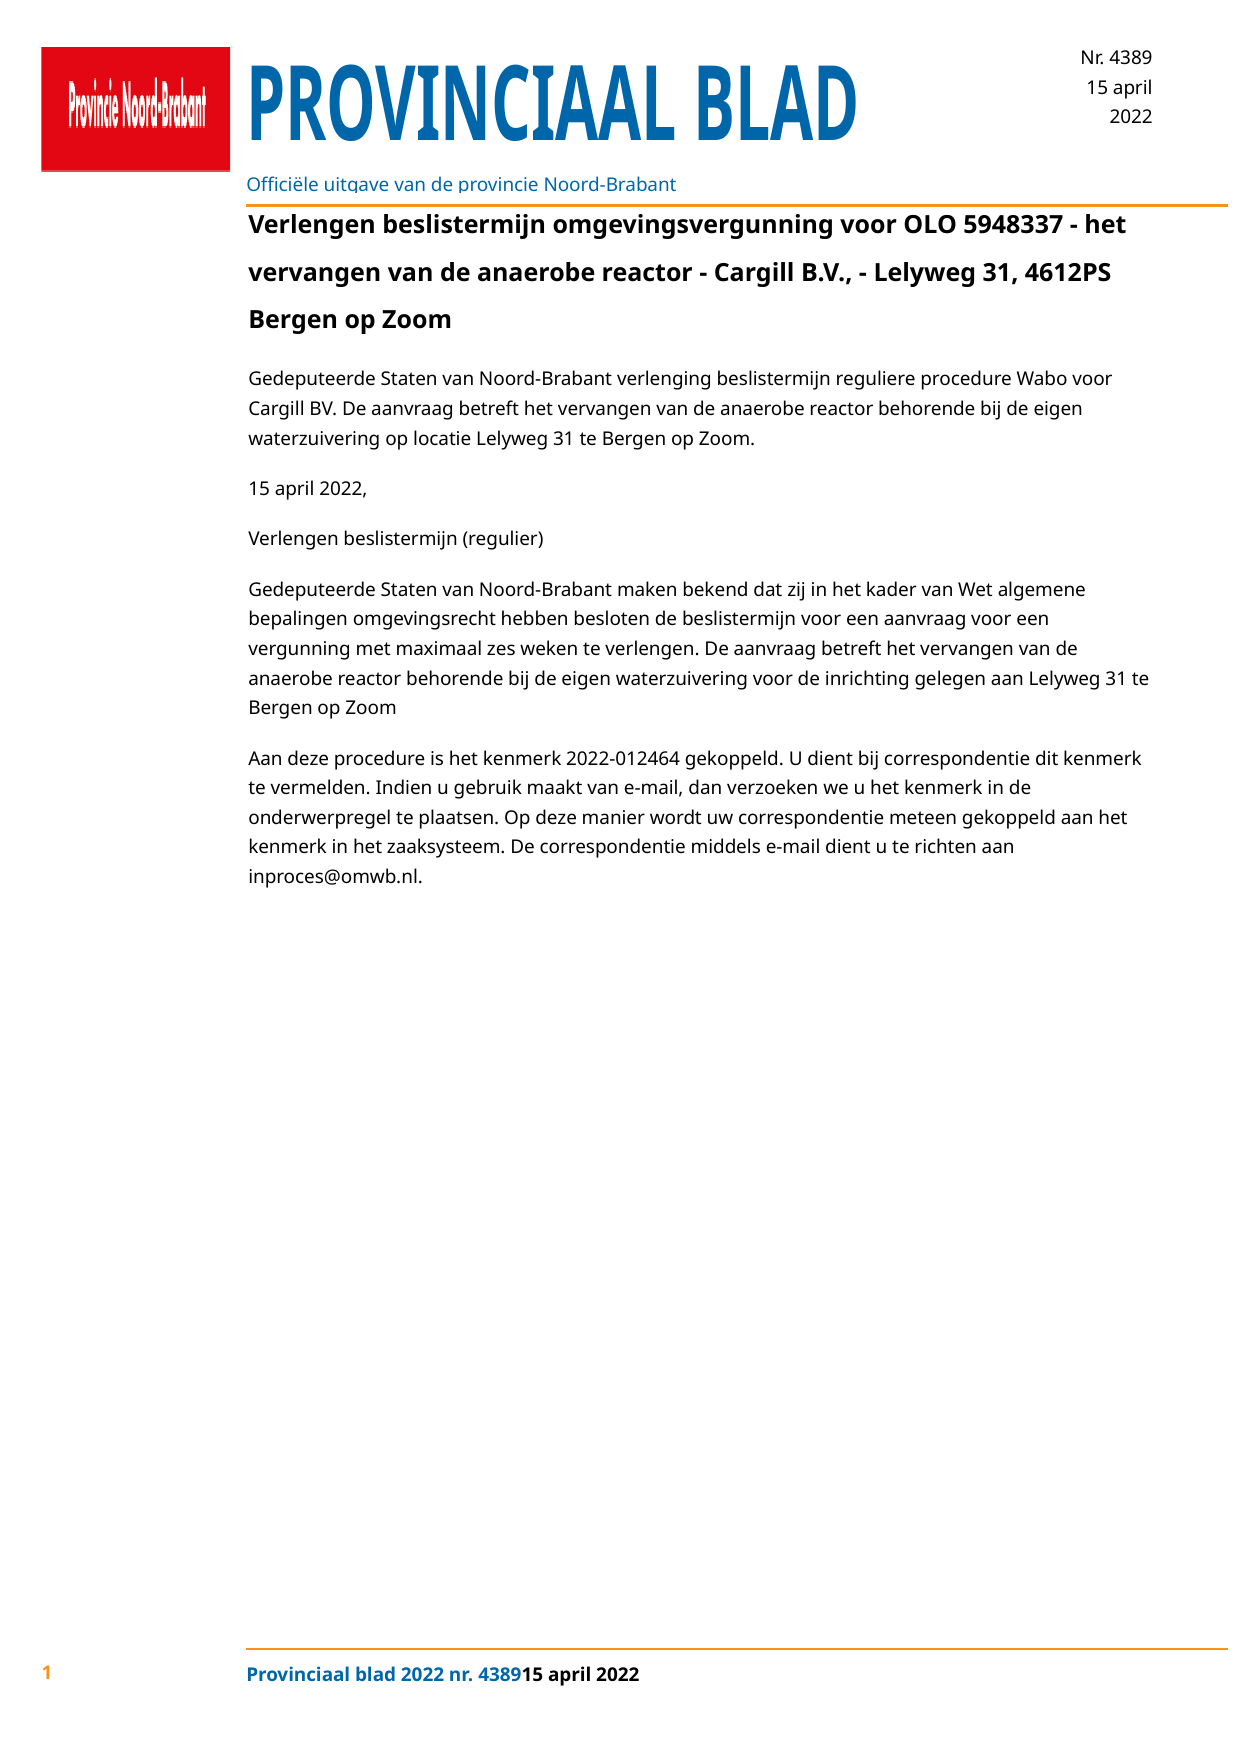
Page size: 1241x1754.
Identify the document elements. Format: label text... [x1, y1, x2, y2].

text 15 april 2022, [248, 475, 1152, 501]
picture [41, 47, 231, 172]
text Verlengen beslistermijn omgevingsvergunning voor OLO 5948337 - het vervangen van de anaerobe reactor - Cargill B.V., - Lelyweg 31, 4612PS Bergen op Zoom [248, 207, 1152, 336]
text Verlengen beslistermijn (regulier) [248, 526, 1152, 551]
text Gedeputeerde Staten van Noord-Brabant verlenging beslistermijn reguliere procedure Wabo voor Cargill BV. De aanvraag betreft het vervangen van de anaerobe reactor behorende bij de eigen waterzuivering op locatie Lelyweg 31 te Bergen op Zoom. [248, 366, 1152, 450]
text Gedeputeerde Staten van Noord-Brabant maken bekend dat zij in het kader van Wet algemene bepalingen omgevingsrecht hebben besloten de beslistermijn voor een aanvraag voor een vergunning met maximaal zes weken te verlengen. De aanvraag betreft het vervangen van de anaerobe reactor behorende bij de eigen waterzuivering voor de inrichting gelegen aan Lelyweg 31 te Bergen op Zoom [248, 576, 1152, 720]
text Aan deze procedure is het kenmerk 2022-012464 gekoppeld. U dient bij correspondentie dit kenmerk te vermelden. Indien u gebruik maakt van e-mail, dan verzoeken we u het kenmerk in de onderwerpregel te plaatsen. Op deze manier wordt uw correspondentie meteen gekoppeld aan het kenmerk in het zaaksysteem. De correspondentie middels e-mail dient u te richten aan inproces@omwb.nl. [248, 745, 1152, 889]
